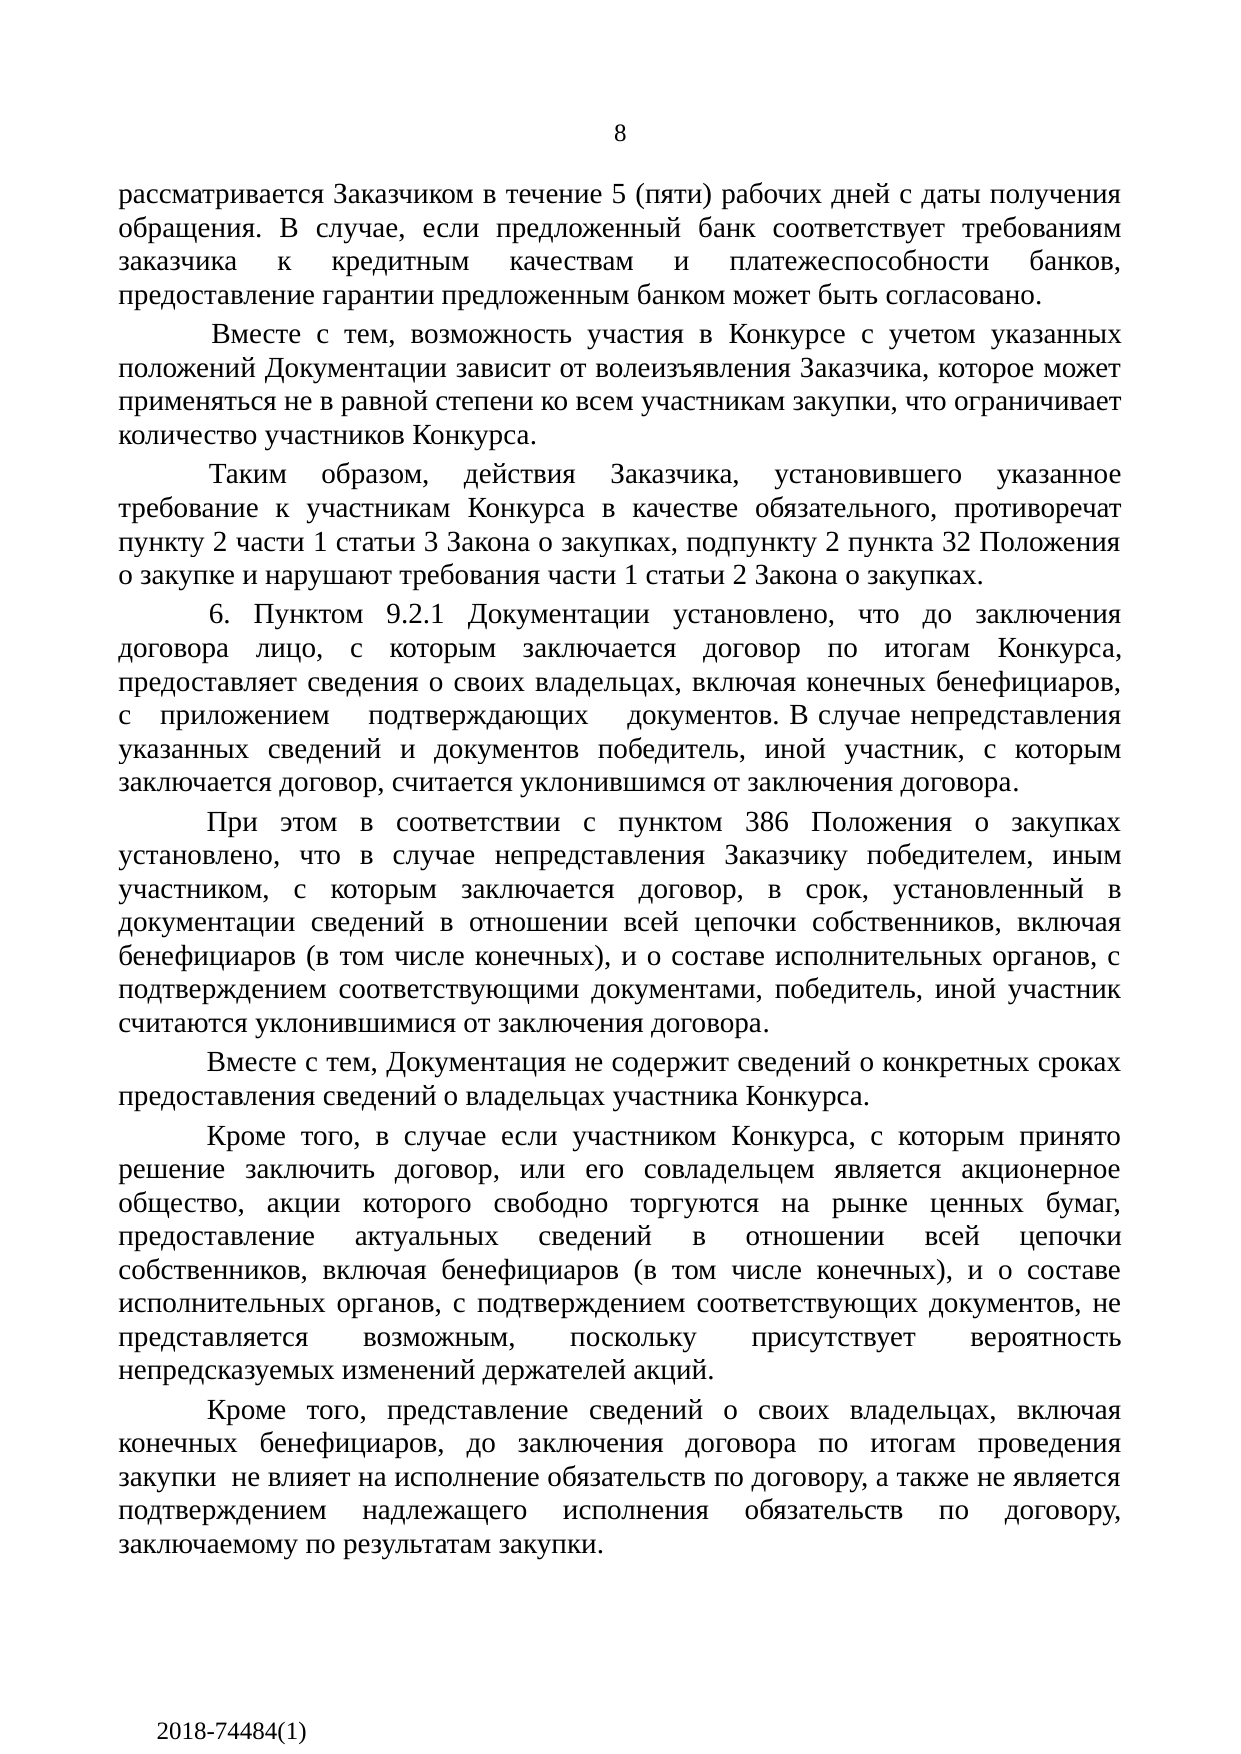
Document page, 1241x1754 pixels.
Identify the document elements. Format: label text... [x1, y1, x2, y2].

text 6. Пунктом 9.2.1 Документации установлено, что до заключения договора лицо, с которым заключается договор по итогам Конкурса, предоставляет сведения о своих владельцах, включая конечных бенефициаров, с приложением подтверждающих документов. В случае непредставления указанных сведений и документов победитель, иной участник, с которым заключается договор, считается уклонившимся от заключения договора. [118, 597, 1122, 798]
text Вместе с тем, возможность участия в Конкурсе с учетом указанных положений Документации зависит от волеизъявления Заказчика, которое может применяться не в равной степени ко всем участникам закупки, что ограничивает количество участников Конкурса. [118, 316, 1122, 451]
text рассматривается Заказчиком в течение 5 (пяти) рабочих дней с даты получения обращения. В случае, если предложенный банк соответствует требованиям заказчика к кредитным качествам и платежеспособности банков, предоставление гарантии предложенным банком может быть согласовано. [118, 176, 1122, 311]
text Кроме того, в случае если участником Конкурса, с которым принято решение заключить договор, или его совладельцем является акционерное общество, акции которого свободно торгуются на рынке ценных бумаг, предоставление актуальных сведений в отношении всей цепочки собственников, включая бенефициаров (в том числе конечных), и о составе исполнительных органов, с подтверждением соответствующих документов, не представляется возможным, поскольку присутствует вероятность непредсказуемых изменений держателей акций. [118, 1118, 1122, 1386]
text При этом в соответствии с пунктом 386 Положения о закупках установлено, что в случае непредставления Заказчику победителем, иным участником, с которым заключается договор, в срок, установленный в документации сведений в отношении всей цепочки собственников, включая бенефициаров (в том числе конечных), и о составе исполнительных органов, с подтверждением соответствующими документами, победитель, иной участник считаются уклонившимися от заключения договора. [118, 804, 1122, 1039]
text Кроме того, представление сведений о своих владельцах, включая конечных бенефициаров, до заключения договора по итогам проведения закупки не влияет на исполнение обязательств по договору, а также не является подтверждением надлежащего исполнения обязательств по договору, заключаемому по результатам закупки. [118, 1392, 1122, 1559]
text Вместе с тем, Документация не содержит сведений о конкретных сроках предоставления сведений о владельцах участника Конкурса. [118, 1044, 1122, 1112]
text Таким образом, действия Заказчика, установившего указанное требование к участникам Конкурса в качестве обязательного, противоречат пункту 2 части 1 статьи 3 Закона о закупках, подпункту 2 пункта 32 Положения о закупке и нарушают требования части 1 статьи 2 Закона о закупках. [118, 457, 1122, 591]
